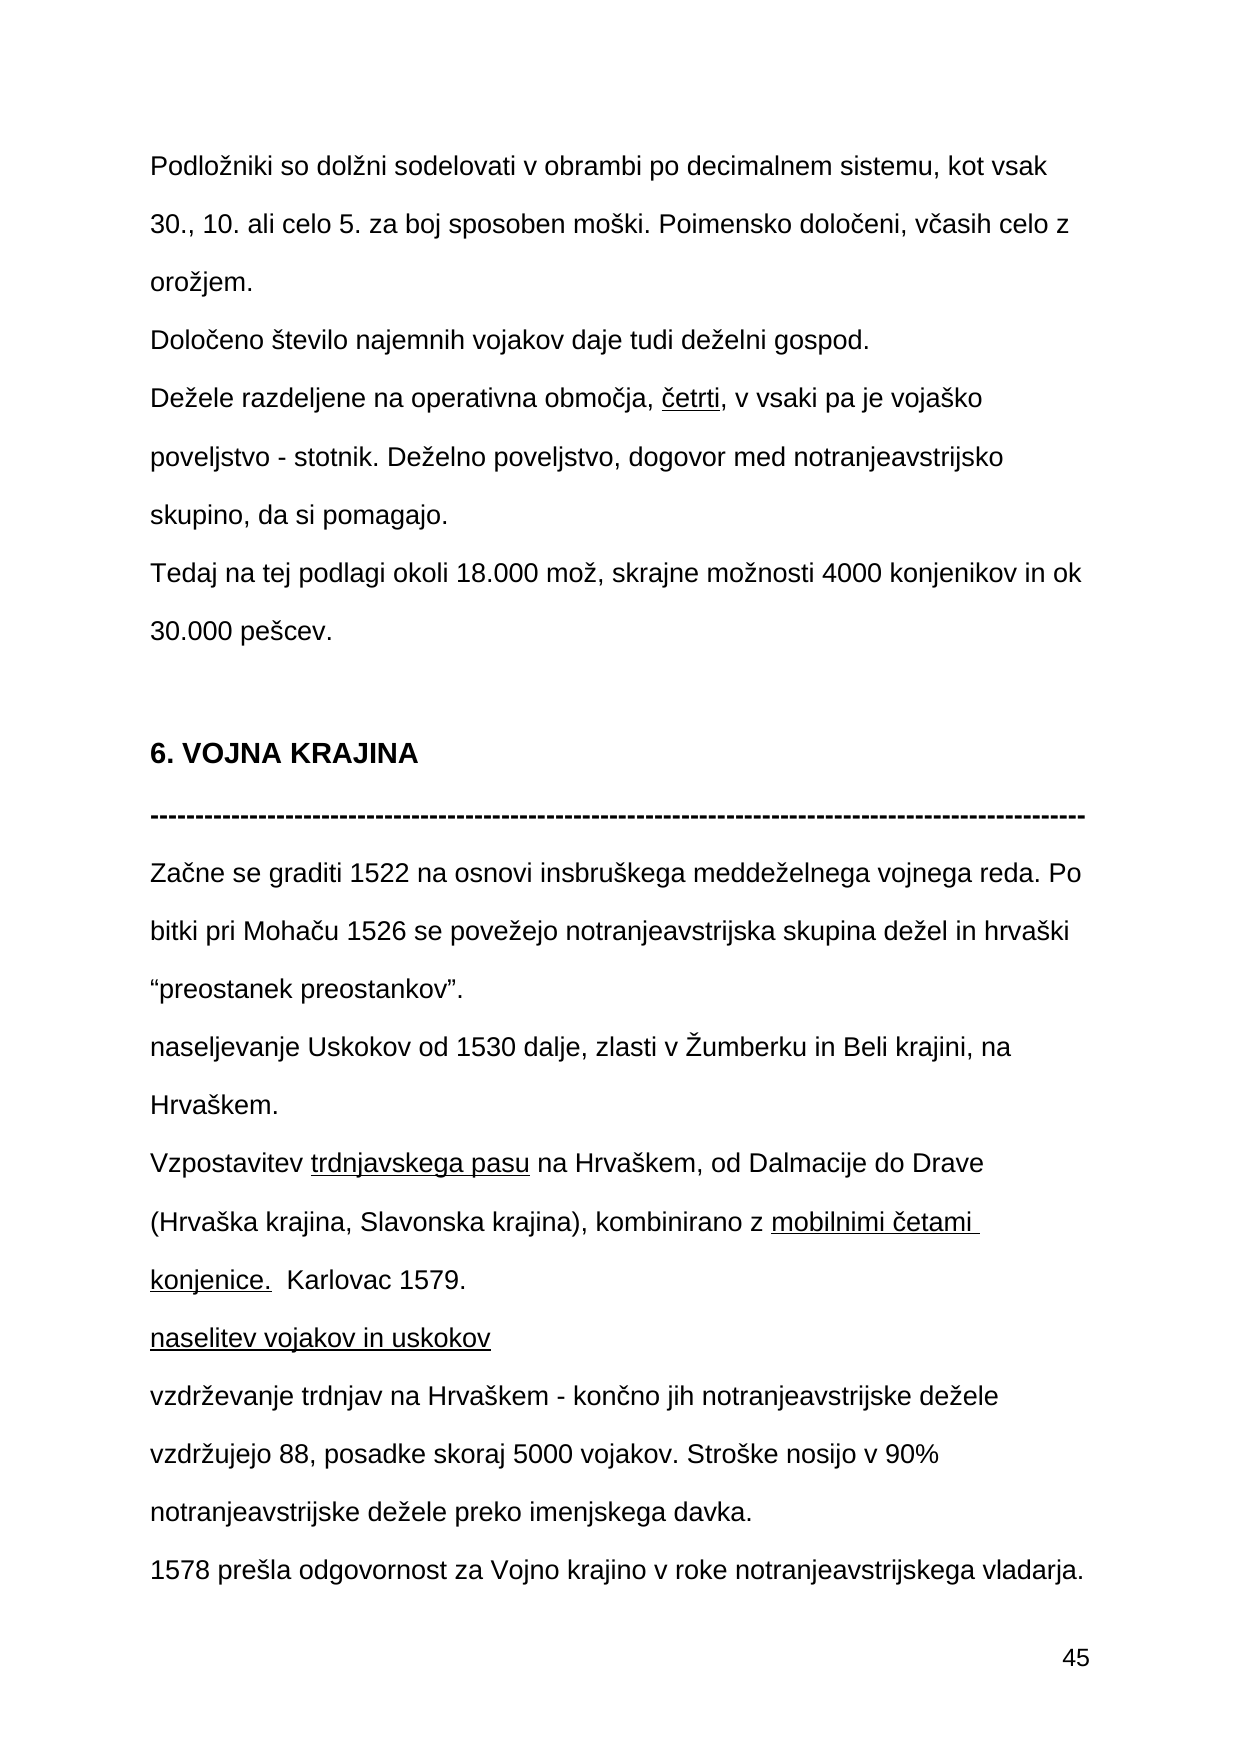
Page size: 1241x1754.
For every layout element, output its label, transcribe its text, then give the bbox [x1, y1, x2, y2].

text naselitev vojakov in uskokov [150, 1322, 1090, 1361]
text Dežele razdeljene na operativna območja, četrti, v vsaki pa je vojaško poveljstvo - stotnik. Deželno poveljstvo, dogovor med notranjeavstrijsko skupino, da si pomagajo. [150, 382, 1090, 537]
text Začne se graditi 1522 na osnovi insbruškega meddeželnega vojnega reda. Po bitki pri Mohaču 1526 se povežejo notranjeavstrijska skupina dežel in hrvaški “preostanek preostankov”. [150, 857, 1090, 1012]
text Določeno število najemnih vojakov daje tudi deželni gospod. [150, 324, 1090, 363]
text -------------------------------------------------------------------------------------------------------- [150, 799, 1090, 837]
text Tedaj na tej podlagi okoli 18.000 mož, skrajne možnosti 4000 konjenikov in ok 30.000 pešcev. [150, 557, 1090, 654]
text Vzpostavitev trdnjavskega pasu na Hrvaškem, od Dalmacije do Drave (Hrvaška krajina, Slavonska krajina), kombinirano z mobilnimi četami konjenice. Karlovac 1579. [150, 1147, 1090, 1302]
text naseljevanje Uskokov od 1530 dalje, zlasti v Žumberku in Beli krajini, na Hrvaškem. [150, 1031, 1090, 1128]
text 6. VOJNA KRAJINA [150, 736, 1090, 778]
text vzdrževanje trdnjav na Hrvaškem - končno jih notranjeavstrijske dežele vzdržujejo 88, posadke skoraj 5000 vojakov. Stroške nosijo v 90% notranjeavstrijske dežele preko imenjskega davka. [150, 1380, 1090, 1535]
text 1578 prešla odgovornost za Vojno krajino v roke notranjeavstrijskega vladarja. [150, 1554, 1090, 1593]
text Podložniki so dolžni sodelovati v obrambi po decimalnem sistemu, kot vsak 30., 10. ali celo 5. za boj sposoben moški. Poimensko določeni, včasih celo z orožjem. [150, 150, 1090, 305]
